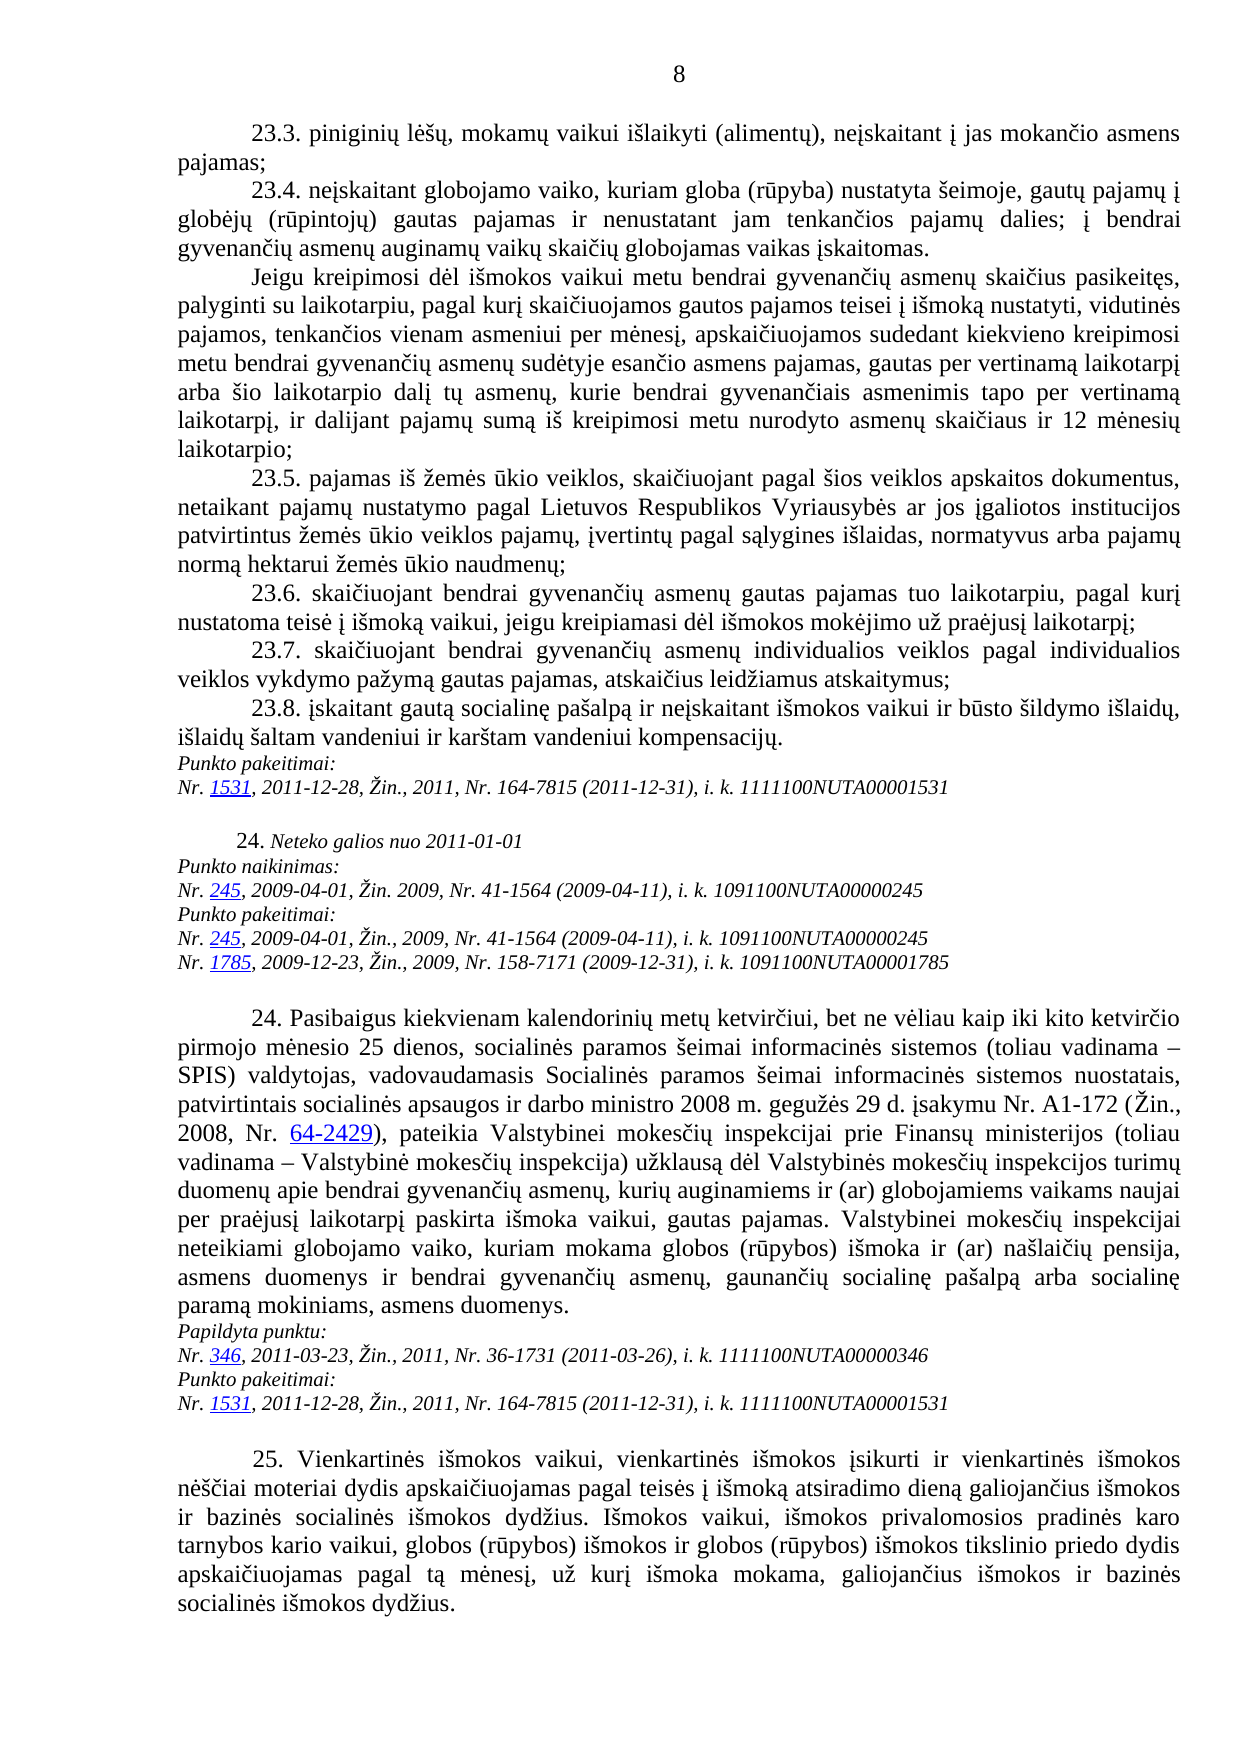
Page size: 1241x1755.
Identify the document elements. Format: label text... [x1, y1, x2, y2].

text Nr. 1531, 2011-12-28, Žin., 2011, Nr. 164-7815 (2011-12-31), i. k. 1111100NUTA00001531 [177, 1391, 1181, 1415]
text Nr. 1531, 2011-12-28, Žin., 2011, Nr. 164-7815 (2011-12-31), i. k. 1111100NUTA00001531 [177, 775, 1181, 799]
text Nr. 346, 2011-03-23, Žin., 2011, Nr. 36-1731 (2011-03-26), i. k. 1111100NUTA00000346 [177, 1343, 1181, 1367]
text 23.6. skaičiuojant bendrai gyvenančių asmenų gautas pajamas tuo laikotarpiu, pagal kurį nustatoma teisė į išmoką vaikui, jeigu kreipiamasi dėl išmokos mokėjimo už praėjusį laikotarpį; [177, 578, 1181, 636]
text Punkto pakeitimai: [177, 1367, 1181, 1391]
text 23.5. pajamas iš žemės ūkio veiklos, skaičiuojant pagal šios veiklos apskaitos dokumentus, netaikant pajamų nustatymo pagal Lietuvos Respublikos Vyriausybės ar jos įgaliotos institucijos patvirtintus žemės ūkio veiklos pajamų, įvertintų pagal sąlygines išlaidas, normatyvus arba pajamų normą hektarui žemės ūkio naudmenų; [177, 463, 1181, 578]
text Jeigu kreipimosi dėl išmokos vaikui metu bendrai gyvenančių asmenų skaičius pasikeitęs, palyginti su laikotarpiu, pagal kurį skaičiuojamos gautos pajamos teisei į išmoką nustatyti, vidutinės pajamos, tenkančios vienam asmeniui per mėnesį, apskaičiuojamos sudedant kiekvieno kreipimosi metu bendrai gyvenančių asmenų sudėtyje esančio asmens pajamas, gautas per vertinamą laikotarpį arba šio laikotarpio dalį tų asmenų, kurie bendrai gyvenančiais asmenimis tapo per vertinamą laikotarpį, ir dalijant pajamų sumą iš kreipimosi metu nurodyto asmenų skaičiaus ir 12 mėnesių laikotarpio; [177, 262, 1181, 463]
text Papildyta punktu: [177, 1319, 1181, 1343]
text Nr. 245, 2009-04-01, Žin., 2009, Nr. 41-1564 (2009-04-11), i. k. 1091100NUTA00000245 [177, 926, 1181, 950]
text 25. Vienkartinės išmokos vaikui, vienkartinės išmokos įsikurti ir vienkartinės išmokos nėščiai moteriai dydis apskaičiuojamas pagal teisės į išmoką atsiradimo dieną galiojančius išmokos ir bazinės socialinės išmokos dydžius. Išmokos vaikui, išmokos privalomosios pradinės karo tarnybos kario vaikui, globos (rūpybos) išmokos ir globos (rūpybos) išmokos tikslinio priedo dydis apskaičiuojamas pagal tą mėnesį, už kurį išmoka mokama, galiojančius išmokos ir bazinės socialinės išmokos dydžius. [177, 1444, 1181, 1617]
text 24. Pasibaigus kiekvienam kalendorinių metų ketvirčiui, bet ne vėliau kaip iki kito ketvirčio pirmojo mėnesio 25 dienos, socialinės paramos šeimai informacinės sistemos (toliau vadinama – SPIS) valdytojas, vadovaudamasis Socialinės paramos šeimai informacinės sistemos nuostatais, patvirtintais socialinės apsaugos ir darbo ministro 2008 m. gegužės 29 d. įsakymu Nr. A1-172 (Žin., 2008, Nr. 64-2429), pateikia Valstybinei mokesčių inspekcijai prie Finansų ministerijos (toliau vadinama – Valstybinė mokesčių inspekcija) užklausą dėl Valstybinės mokesčių inspekcijos turimų duomenų apie bendrai gyvenančių asmenų, kurių auginamiems ir (ar) globojamiems vaikams naujai per praėjusį laikotarpį paskirta išmoka vaikui, gautas pajamas. Valstybinei mokesčių inspekcijai neteikiami globojamo vaiko, kuriam mokama globos (rūpybos) išmoka ir (ar) našlaičių pensija, asmens duomenys ir bendrai gyvenančių asmenų, gaunančių socialinę pašalpą arba socialinę paramą mokiniams, asmens duomenys. [177, 1003, 1181, 1319]
text Punkto pakeitimai: [177, 751, 1181, 775]
text 23.4. neįskaitant globojamo vaiko, kuriam globa (rūpyba) nustatyta šeimoje, gautų pajamų į globėjų (rūpintojų) gautas pajamas ir nenustatant jam tenkančios pajamų dalies; į bendrai gyvenančių asmenų auginamų vaikų skaičių globojamas vaikas įskaitomas. [177, 176, 1181, 262]
text Punkto pakeitimai: [177, 902, 1181, 926]
text Punkto naikinimas: [177, 854, 1181, 878]
text 23.3. piniginių lėšų, mokamų vaikui išlaikyti (alimentų), neįskaitant į jas mokančio asmens pajamas; [177, 118, 1181, 176]
text Nr. 245, 2009-04-01, Žin. 2009, Nr. 41-1564 (2009-04-11), i. k. 1091100NUTA00000245 [177, 878, 1181, 902]
text 23.7. skaičiuojant bendrai gyvenančių asmenų individualios veiklos pagal individualios veiklos vykdymo pažymą gautas pajamas, atskaičius leidžiamus atskaitymus; [177, 636, 1181, 693]
text 23.8. įskaitant gautą socialinę pašalpą ir neįskaitant išmokos vaikui ir būsto šildymo išlaidų, išlaidų šaltam vandeniui ir karštam vandeniui kompensacijų. [177, 693, 1181, 751]
text 24. Neteko galios nuo 2011-01-01 [177, 827, 1181, 854]
text Nr. 1785, 2009-12-23, Žin., 2009, Nr. 158-7171 (2009-12-31), i. k. 1091100NUTA00001785 [177, 950, 1181, 974]
